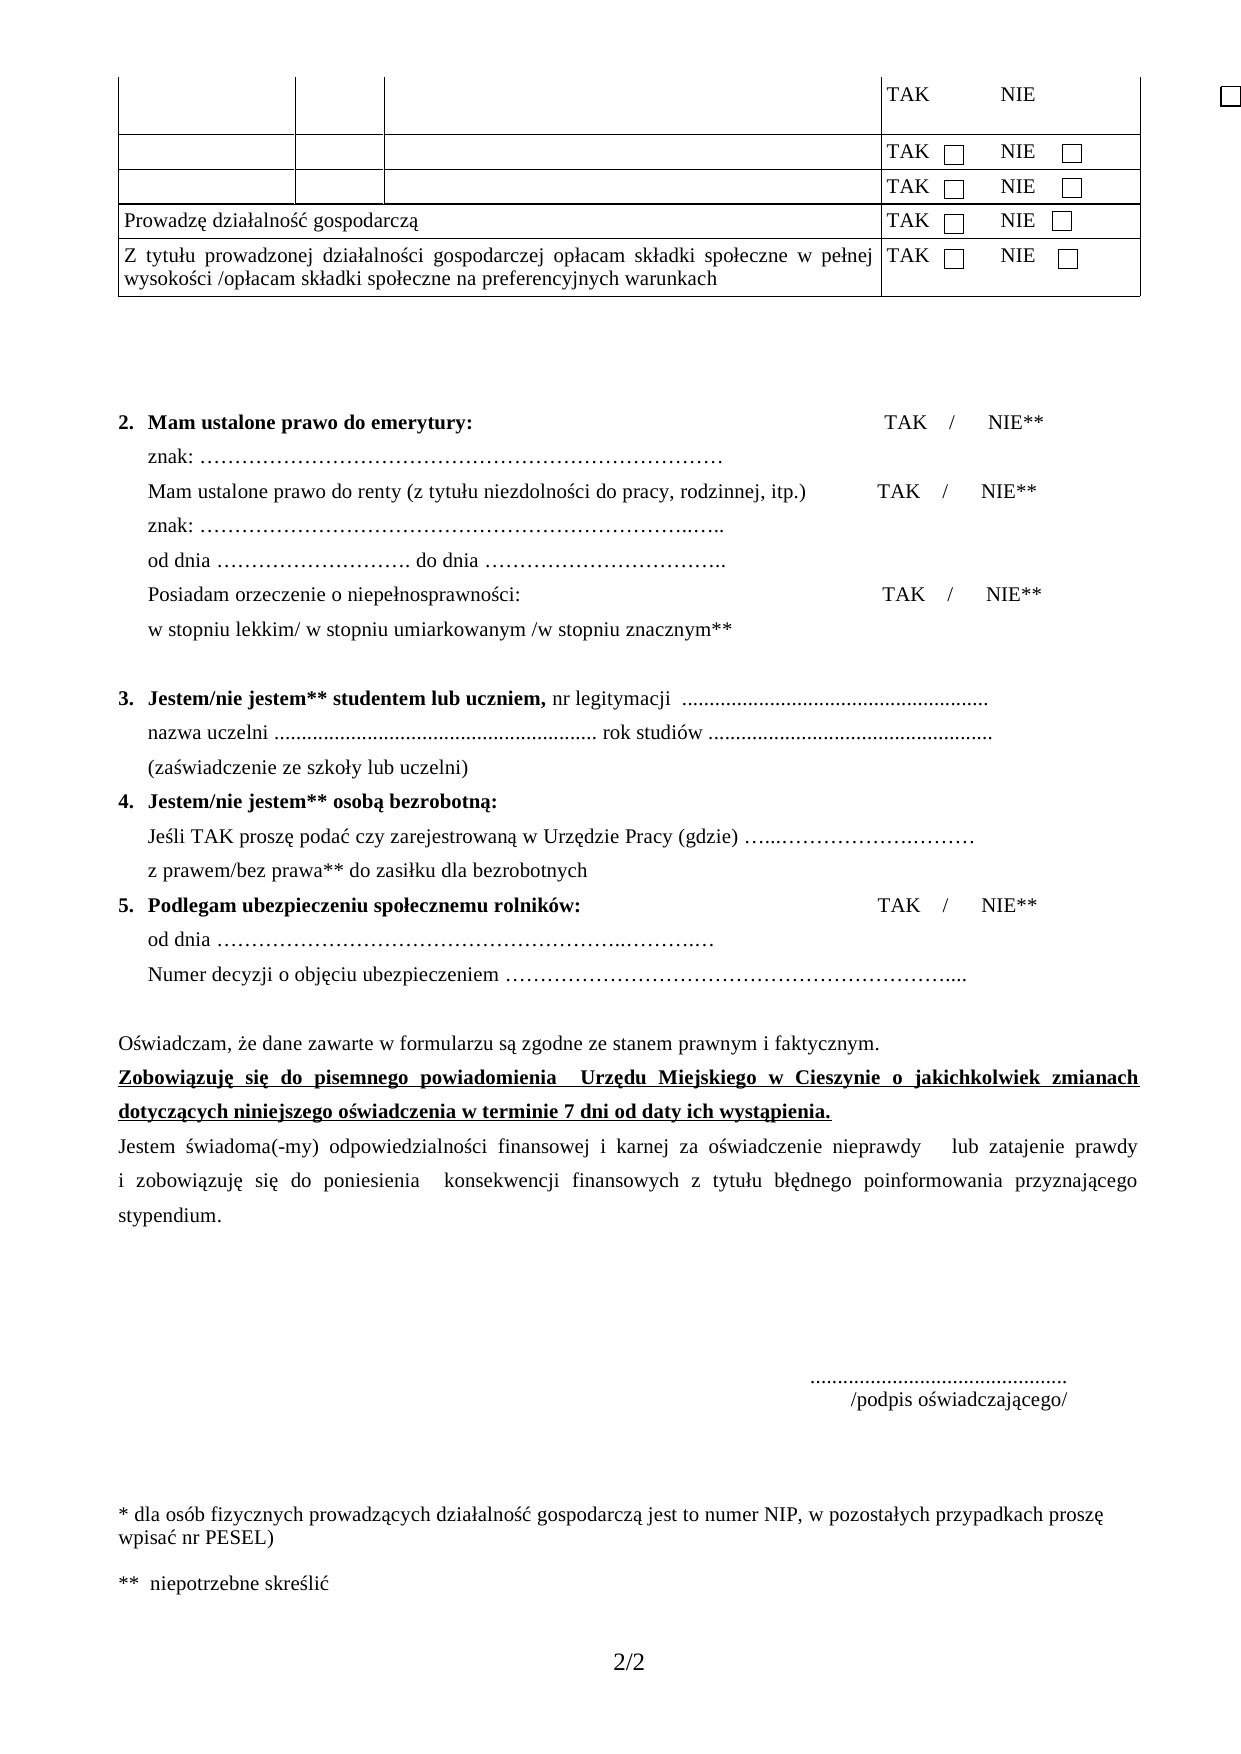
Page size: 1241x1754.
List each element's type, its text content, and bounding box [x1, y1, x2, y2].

table_cell [119, 170, 294, 203]
list Jestem/nie jestem** studentem lub uczniem, nr legitymacji ........................................................ [118, 687, 1140, 709]
text /podpis oświadczającego/ [118, 1388, 1140, 1411]
table_cell [385, 170, 881, 203]
list od dnia …………………………………………………..……….… [118, 928, 1140, 951]
list znak: ……………………………………………………………..….. [118, 514, 1140, 537]
list nazwa uczelni ........................................................... rok studiów .................................................... [118, 721, 1140, 744]
list (zaświadczenie ze szkoły lub uczelni) [118, 756, 1140, 778]
text Zobowiązuję się do pisemnego powiadomienia Urzędu Miejskiego w Cieszynie o jakichkolwiek zmianach [118, 1066, 1140, 1086]
text * dla osób fizycznych prowadzących działalność gospodarczą jest to numer NIP, w pozostałych przypadkach proszę wpisać nr PESEL) [118, 1503, 1140, 1549]
table_cell [296, 77, 383, 134]
text dotyczących niniejszego oświadczenia w terminie 7 dni od daty ich wystąpienia. [118, 1087, 1140, 1123]
text ............................................... [118, 1365, 1140, 1388]
table_cell TAK NIE [882, 135, 1140, 169]
list Numer decyzji o objęciu ubezpieczeniem ……………………………………………………….... [118, 962, 1140, 985]
list Mam ustalone prawo do renty (z tytułu niezdolności do pracy, rodzinnej, itp.) TAK / NIE** [118, 480, 1140, 503]
list Jeśli TAK proszę podać czy zarejestrowaną w Urzędzie Pracy (gdzie) …...……………….……… [118, 824, 1140, 847]
table_cell TAK NIE [882, 205, 1140, 238]
list z prawem/bez prawa** do zasiłku dla bezrobotnych [118, 859, 1140, 882]
list w stopniu lekkim/ w stopniu umiarkowanym /w stopniu znacznym** [118, 618, 1140, 641]
text Jestem świadoma(-my) odpowiedzialności finansowej i karnej za oświadczenie nieprawdy lub zatajenie prawdy i zobowiązuję się do poniesienia konsekwencji finansowych z tytułu błędnego poinformowania przyznającego stypendium. [118, 1135, 1140, 1227]
table_cell [296, 135, 383, 169]
list Podlegam ubezpieczeniu społecznemu rolników: TAK / NIE** [118, 893, 1140, 916]
list Posiadam orzeczenie o niepełnosprawności: TAK / NIE** [118, 583, 1140, 606]
list Mam ustalone prawo do emerytury: TAK / NIE** [118, 411, 1140, 434]
table_cell TAK NIE [882, 170, 1140, 203]
table_cell Z tytułu prowadzonej działalności gospodarczej opłacam składki społeczne w pełnej wysokości /opłacam składki społeczne na preferencyjnych warunkach [119, 239, 881, 296]
table_cell [119, 135, 294, 169]
list Jestem/nie jestem** osobą bezrobotną: [118, 790, 1140, 813]
table_cell TAK NIE [882, 77, 1140, 134]
table_cell Prowadzę działalność gospodarczą [119, 205, 881, 238]
text Oświadczam, że dane zawarte w formularzu są zgodne ze stanem prawnym i faktycznym. [118, 1031, 1140, 1054]
table_cell TAK NIE [882, 239, 1140, 296]
table_cell [385, 135, 881, 169]
text ** niepotrzebne skreślić [118, 1572, 1140, 1595]
table_cell [385, 77, 881, 134]
list znak: ………………………………………………………………… [118, 445, 1140, 468]
table_cell [296, 170, 383, 203]
list od dnia ………………………. do dnia …………………………….. [118, 549, 1140, 572]
table_cell [119, 77, 294, 134]
